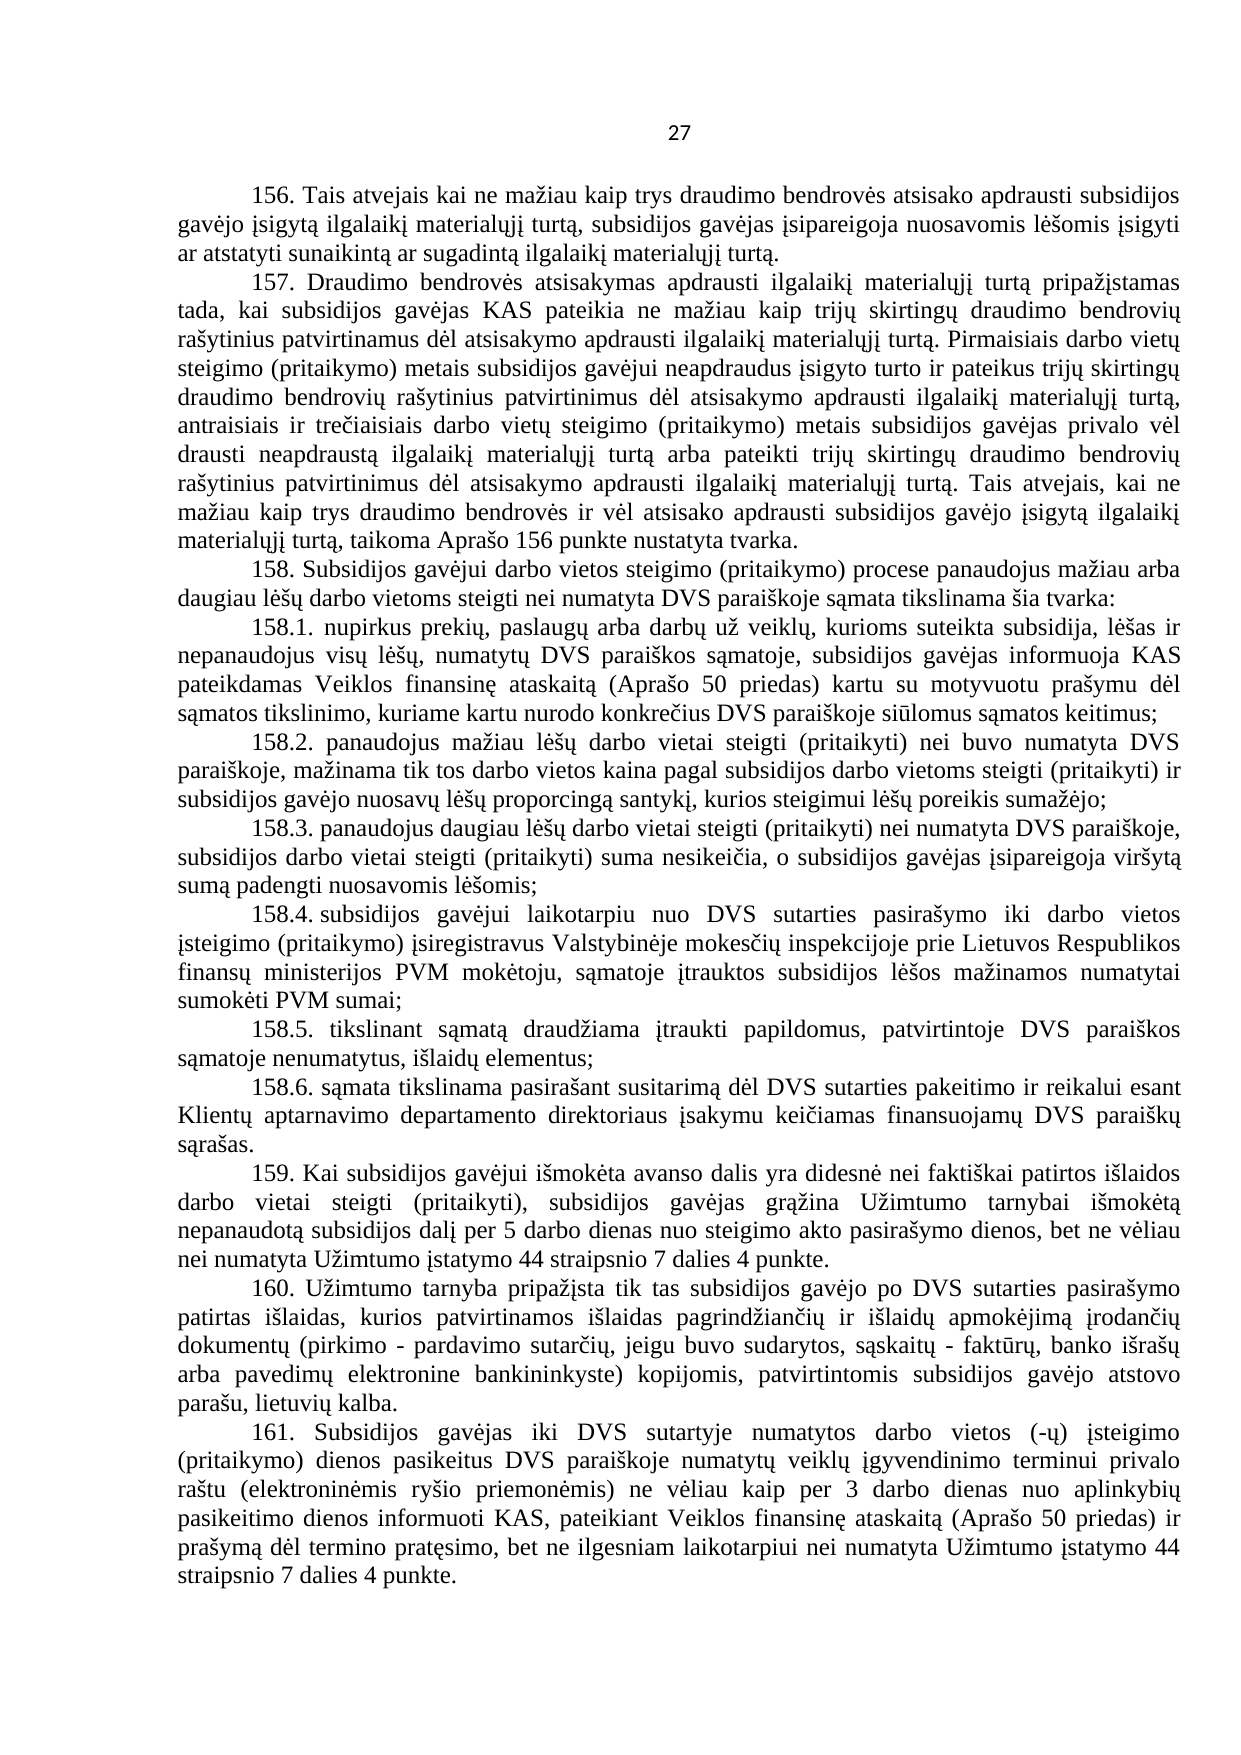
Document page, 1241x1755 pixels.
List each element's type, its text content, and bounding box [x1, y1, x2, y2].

text 158. Subsidijos gavėjui darbo vietos steigimo (pritaikymo) procese panaudojus mažiau arba daugiau lėšų darbo vietoms steigti nei numatyta DVS paraiškoje sąmata tikslinama šia tvarka: [177, 554, 1181, 612]
text 158.4. subsidijos gavėjui laikotarpiu nuo DVS sutarties pasirašymo iki darbo vietos įsteigimo (pritaikymo) įsiregistravus Valstybinėje mokesčių inspekcijoje prie Lietuvos Respublikos finansų ministerijos PVM mokėtoju, sąmatoje įtrauktos subsidijos lėšos mažinamos numatytai sumokėti PVM sumai; [177, 899, 1181, 1014]
text 158.1. nupirkus prekių, paslaugų arba darbų už veiklų, kurioms suteikta subsidija, lėšas ir nepanaudojus visų lėšų, numatytų DVS paraiškos sąmatoje, subsidijos gavėjas informuoja KAS pateikdamas Veiklos finansinę ataskaitą (Aprašo 50 priedas) kartu su motyvuotu prašymu dėl sąmatos tikslinimo, kuriame kartu nurodo konkrečius DVS paraiškoje siūlomus sąmatos keitimus; [177, 612, 1181, 727]
text 159. Kai subsidijos gavėjui išmokėta avanso dalis yra didesnė nei faktiškai patirtos išlaidos darbo vietai steigti (pritaikyti), subsidijos gavėjas grąžina Užimtumo tarnybai išmokėtą nepanaudotą subsidijos dalį per 5 darbo dienas nuo steigimo akto pasirašymo dienos, bet ne vėliau nei numatyta Užimtumo įstatymo 44 straipsnio 7 dalies 4 punkte. [177, 1158, 1181, 1273]
text 157. Draudimo bendrovės atsisakymas apdrausti ilgalaikį materialųjį turtą pripažįstamas tada, kai subsidijos gavėjas KAS pateikia ne mažiau kaip trijų skirtingų draudimo bendrovių rašytinius patvirtinamus dėl atsisakymo apdrausti ilgalaikį materialųjį turtą. Pirmaisiais darbo vietų steigimo (pritaikymo) metais subsidijos gavėjui neapdraudus įsigyto turto ir pateikus trijų skirtingų draudimo bendrovių rašytinius patvirtinimus dėl atsisakymo apdrausti ilgalaikį materialųjį turtą, antraisiais ir trečiaisiais darbo vietų steigimo (pritaikymo) metais subsidijos gavėjas privalo vėl drausti neapdraustą ilgalaikį materialųjį turtą arba pateikti trijų skirtingų draudimo bendrovių rašytinius patvirtinimus dėl atsisakymo apdrausti ilgalaikį materialųjį turtą. Tais atvejais, kai ne mažiau kaip trys draudimo bendrovės ir vėl atsisako apdrausti subsidijos gavėjo įsigytą ilgalaikį materialųjį turtą, taikoma Aprašo 156 punkte nustatyta tvarka. [177, 267, 1181, 554]
text 158.3. panaudojus daugiau lėšų darbo vietai steigti (pritaikyti) nei numatyta DVS paraiškoje, subsidijos darbo vietai steigti (pritaikyti) suma nesikeičia, o subsidijos gavėjas įsipareigoja viršytą sumą padengti nuosavomis lėšomis; [177, 813, 1181, 899]
text 156. Tais atvejais kai ne mažiau kaip trys draudimo bendrovės atsisako apdrausti subsidijos gavėjo įsigytą ilgalaikį materialųjį turtą, subsidijos gavėjas įsipareigoja nuosavomis lėšomis įsigyti ar atstatyti sunaikintą ar sugadintą ilgalaikį materialųjį turtą. [177, 181, 1181, 267]
text 160. Užimtumo tarnyba pripažįsta tik tas subsidijos gavėjo po DVS sutarties pasirašymo patirtas išlaidas, kurios patvirtinamos išlaidas pagrindžiančių ir išlaidų apmokėjimą įrodančių dokumentų (pirkimo - pardavimo sutarčių, jeigu buvo sudarytos, sąskaitų - faktūrų, banko išrašų arba pavedimų elektronine bankininkyste) kopijomis, patvirtintomis subsidijos gavėjo atstovo parašu, lietuvių kalba. [177, 1273, 1181, 1417]
text 161. Subsidijos gavėjas iki DVS sutartyje numatytos darbo vietos (-ų) įsteigimo (pritaikymo) dienos pasikeitus DVS paraiškoje numatytų veiklų įgyvendinimo terminui privalo raštu (elektroninėmis ryšio priemonėmis) ne vėliau kaip per 3 darbo dienas nuo aplinkybių pasikeitimo dienos informuoti KAS, pateikiant Veiklos finansinę ataskaitą (Aprašo 50 priedas) ir prašymą dėl termino pratęsimo, bet ne ilgesniam laikotarpiui nei numatyta Užimtumo įstatymo 44 straipsnio 7 dalies 4 punkte. [177, 1417, 1181, 1589]
text 158.2. panaudojus mažiau lėšų darbo vietai steigti (pritaikyti) nei buvo numatyta DVS paraiškoje, mažinama tik tos darbo vietos kaina pagal subsidijos darbo vietoms steigti (pritaikyti) ir subsidijos gavėjo nuosavų lėšų proporcingą santykį, kurios steigimui lėšų poreikis sumažėjo; [177, 727, 1181, 813]
text 158.5. tikslinant sąmatą draudžiama įtraukti papildomus, patvirtintoje DVS paraiškos sąmatoje nenumatytus, išlaidų elementus; [177, 1014, 1181, 1072]
text 158.6. sąmata tikslinama pasirašant susitarimą dėl DVS sutarties pakeitimo ir reikalui esant Klientų aptarnavimo departamento direktoriaus įsakymu keičiamas finansuojamų DVS paraiškų sąrašas. [177, 1072, 1181, 1158]
